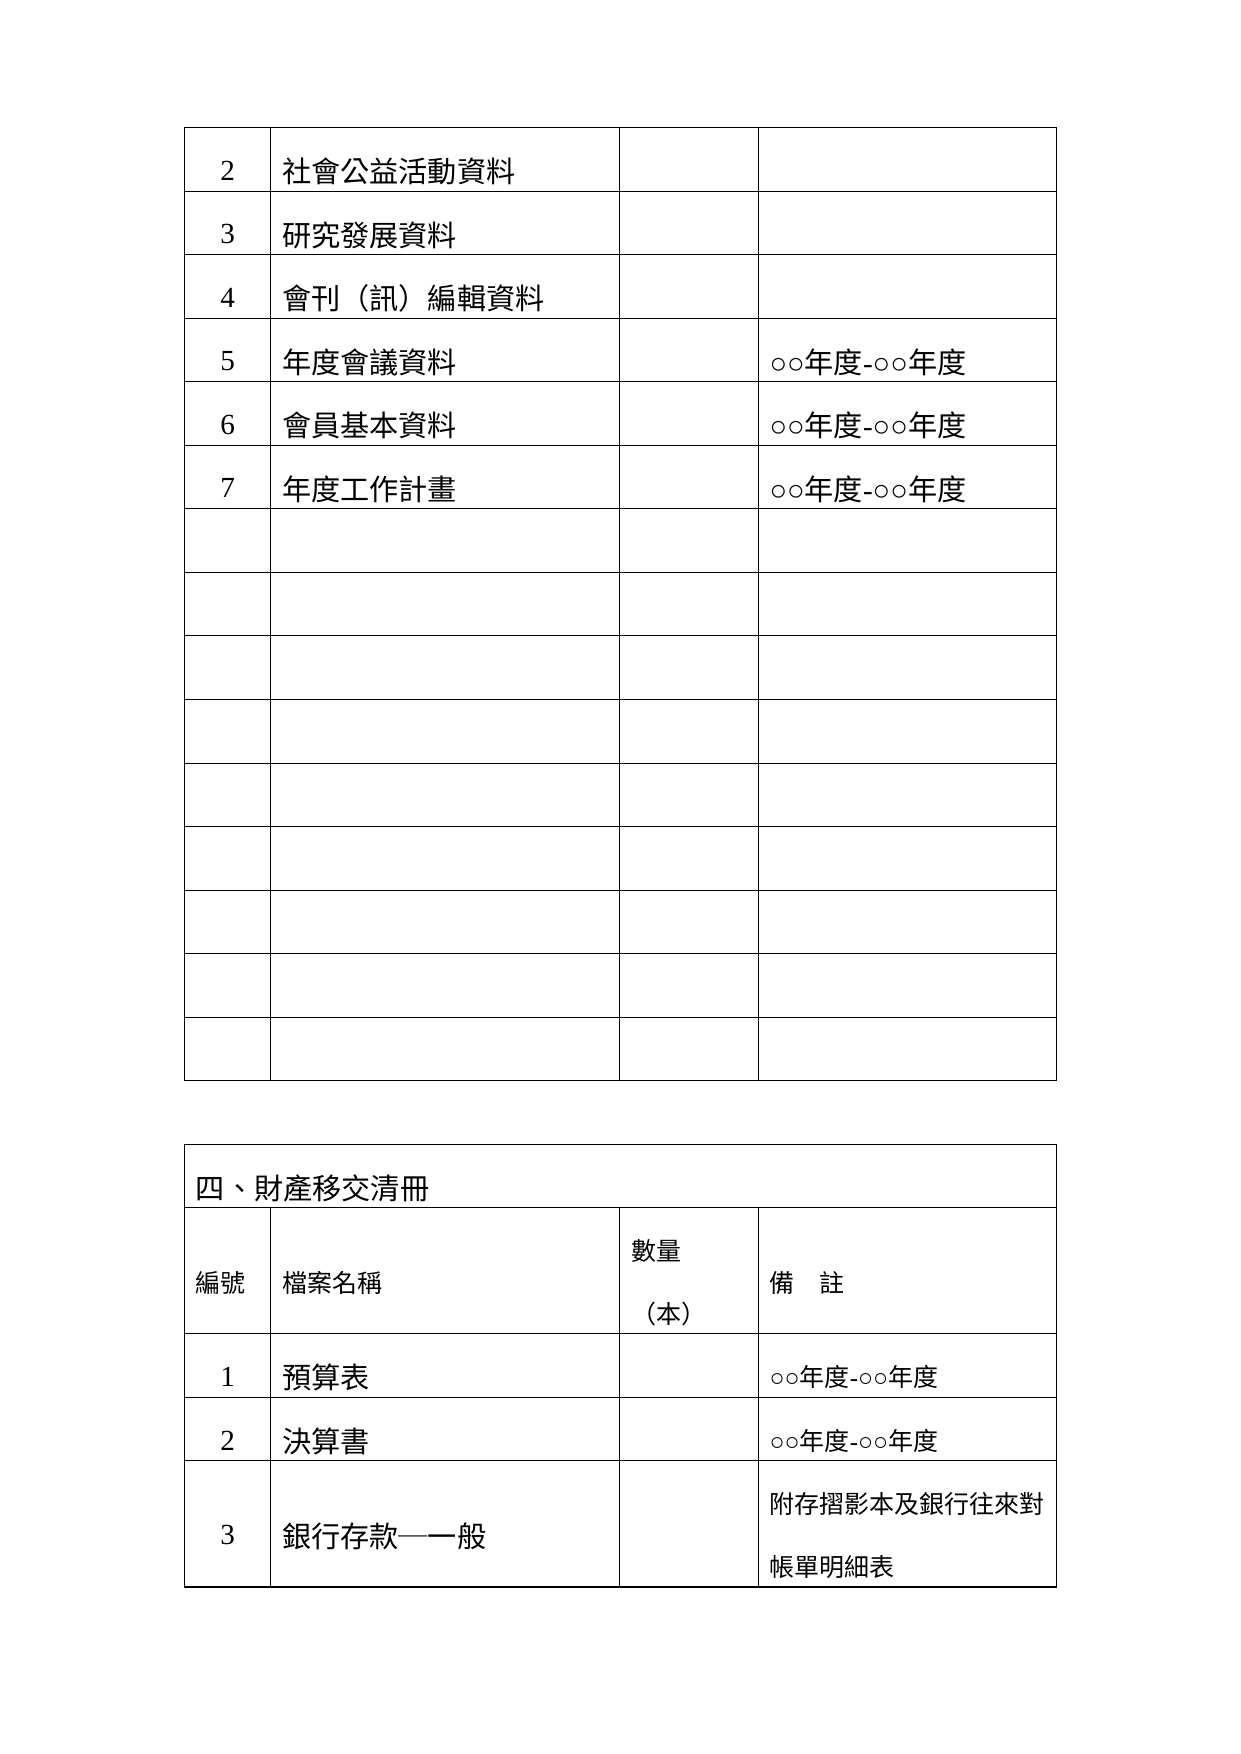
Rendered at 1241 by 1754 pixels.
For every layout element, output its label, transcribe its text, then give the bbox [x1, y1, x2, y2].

table_cell 4 [185, 255, 270, 318]
table_cell 銀行存款─一般 [271, 1461, 619, 1586]
table_cell [185, 764, 270, 826]
table_cell [271, 509, 619, 572]
table_cell [620, 446, 758, 508]
table_cell [620, 1334, 758, 1397]
table_cell [759, 764, 1056, 826]
table_cell [185, 509, 270, 572]
table_cell [185, 700, 270, 762]
table_cell ○○年度-○○年度 [759, 1334, 1056, 1397]
table_cell [759, 954, 1056, 1017]
table_cell [759, 700, 1056, 762]
table_cell [620, 636, 758, 699]
table_cell [271, 573, 619, 635]
table_cell [620, 954, 758, 1017]
table_cell [185, 573, 270, 635]
table_cell [620, 1018, 758, 1080]
table_cell [759, 1018, 1056, 1080]
table_cell 數量（本） [620, 1208, 758, 1333]
table_cell 2 [185, 1398, 270, 1460]
table_cell 年度會議資料 [271, 319, 619, 381]
table_cell [185, 954, 270, 1017]
table_cell [620, 573, 758, 635]
table_cell [759, 891, 1056, 953]
table_cell 1 [185, 1334, 270, 1397]
table_cell [271, 700, 619, 762]
table_cell [759, 636, 1056, 699]
table_cell [620, 700, 758, 762]
table_cell 附存摺影本及銀行往來對帳單明細表 [759, 1461, 1056, 1586]
table_cell [620, 1398, 758, 1460]
table_cell 編號 [185, 1208, 270, 1333]
table_cell 7 [185, 446, 270, 508]
table_cell [271, 1018, 619, 1080]
table_cell 會刊（訊）編輯資料 [271, 255, 619, 318]
table_cell 檔案名稱 [271, 1208, 619, 1333]
table_cell [185, 636, 270, 699]
table_cell [271, 954, 619, 1017]
table_cell 6 [185, 382, 270, 445]
table_cell ○○年度-○○年度 [759, 446, 1056, 508]
table_cell [620, 509, 758, 572]
table_cell [620, 192, 758, 254]
table_cell [271, 764, 619, 826]
table_cell [620, 319, 758, 381]
table_cell 2 [185, 128, 270, 191]
table_cell [271, 636, 619, 699]
table_cell [620, 255, 758, 318]
table_cell 預算表 [271, 1334, 619, 1397]
table_cell [185, 1018, 270, 1080]
table_header 四、財產移交清冊 [185, 1145, 1056, 1207]
table_cell [620, 827, 758, 889]
table_cell 決算書 [271, 1398, 619, 1460]
table_cell ○○年度-○○年度 [759, 1398, 1056, 1460]
table_cell ○○年度-○○年度 [759, 382, 1056, 445]
table_cell [759, 255, 1056, 318]
table_cell 研究發展資料 [271, 192, 619, 254]
table_cell [620, 382, 758, 445]
table_cell [759, 573, 1056, 635]
table_cell [620, 128, 758, 191]
table_cell [271, 891, 619, 953]
table_cell [620, 764, 758, 826]
table_cell [620, 1461, 758, 1586]
table_cell 備 註 [759, 1208, 1056, 1333]
table_cell [185, 827, 270, 889]
table_cell 3 [185, 1461, 270, 1586]
table_cell 年度工作計畫 [271, 446, 619, 508]
table_cell 社會公益活動資料 [271, 128, 619, 191]
table_cell [271, 827, 619, 889]
table_cell [185, 891, 270, 953]
table_cell 3 [185, 192, 270, 254]
table_cell 會員基本資料 [271, 382, 619, 445]
table_cell 5 [185, 319, 270, 381]
table_cell ○○年度-○○年度 [759, 319, 1056, 381]
table_cell [759, 827, 1056, 889]
table_cell [759, 192, 1056, 254]
table_cell [620, 891, 758, 953]
table_cell [759, 509, 1056, 572]
table_cell [759, 128, 1056, 191]
